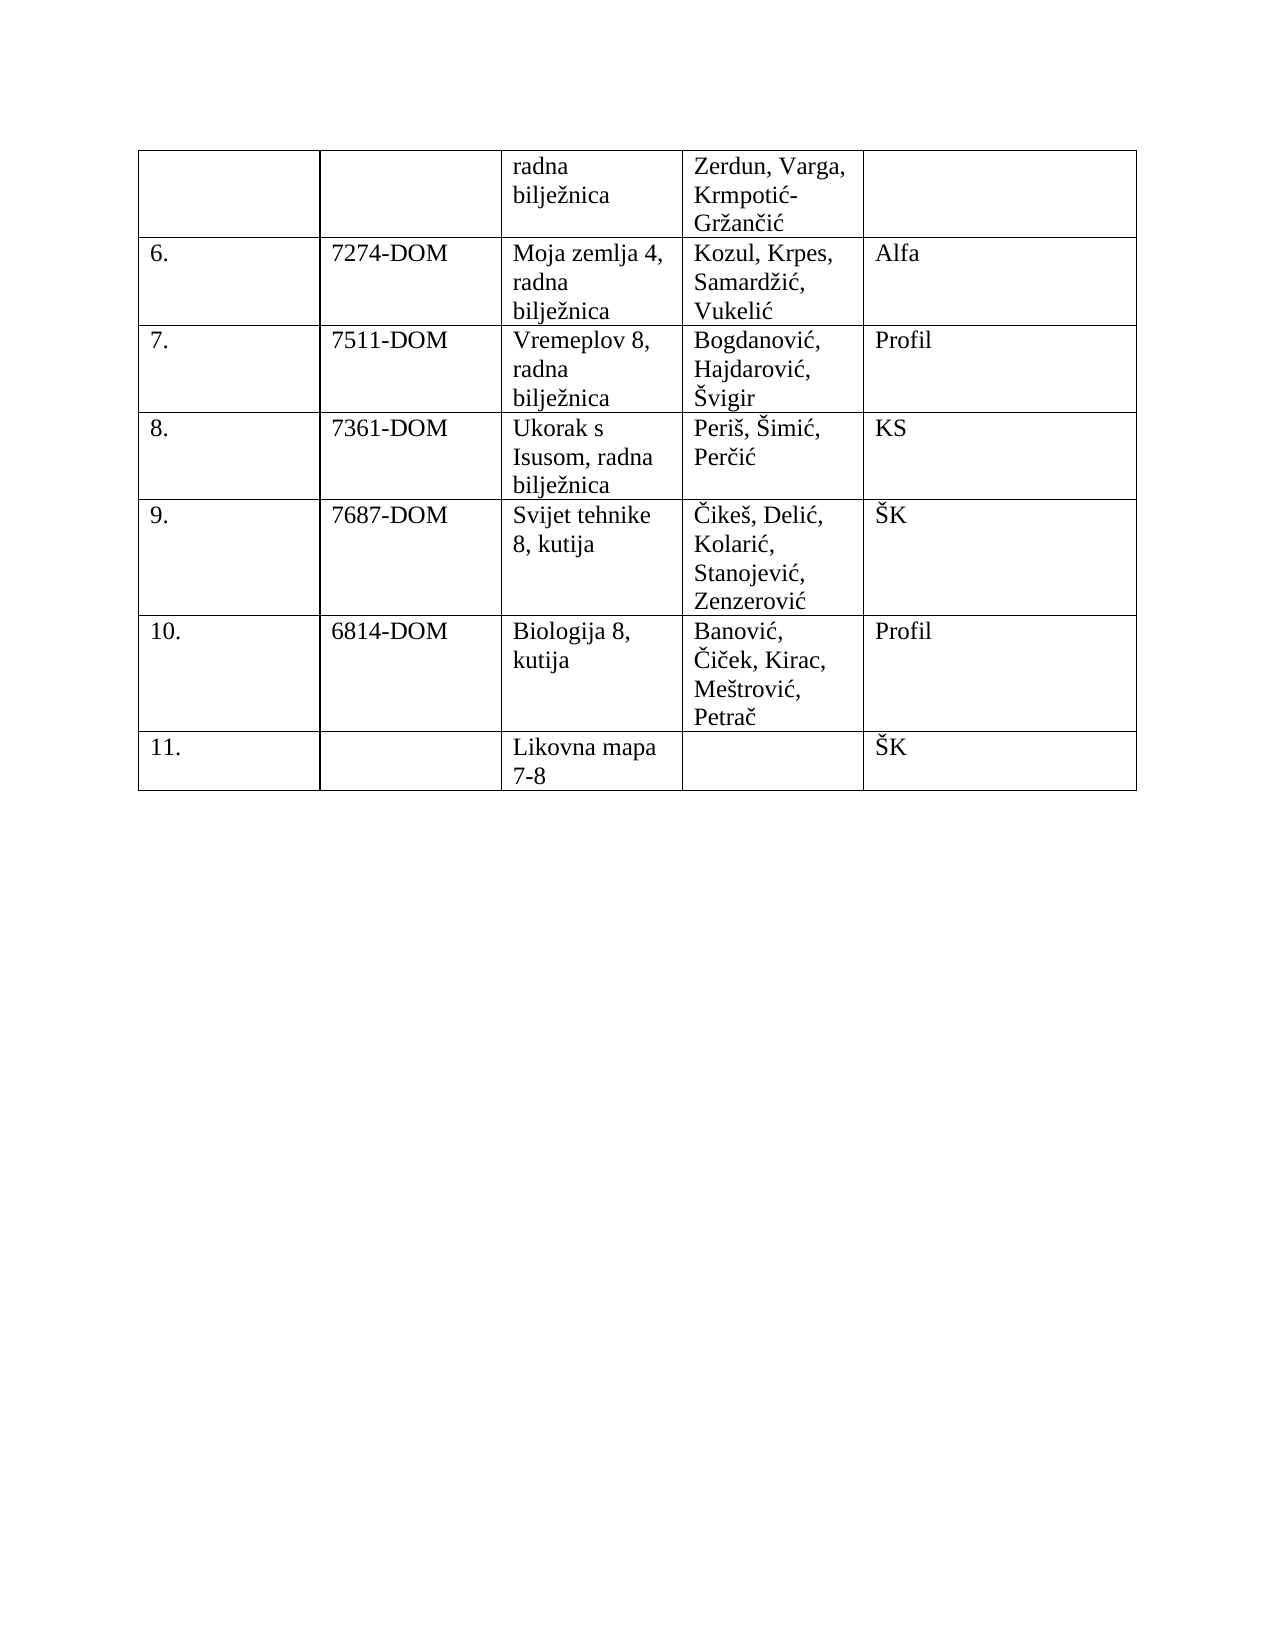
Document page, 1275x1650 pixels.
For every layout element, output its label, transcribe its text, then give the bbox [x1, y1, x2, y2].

table_cell ŠK [864, 500, 1136, 615]
table_cell ŠK [864, 732, 1136, 790]
table_cell 7. [139, 326, 319, 412]
table_cell Čikeš, Delić, Kolarić, Stanojević, Zenzerović [683, 500, 863, 615]
table_cell Banović, Čiček, Kirac, Meštrović, Petrač [683, 616, 863, 731]
table_cell Kozul, Krpes, Samardžić, Vukelić [683, 238, 863, 324]
table_cell [864, 151, 1136, 237]
table_cell KS [864, 413, 1136, 499]
table_cell radna bilježnica [502, 151, 682, 237]
table_cell [683, 732, 863, 790]
table_cell [321, 732, 501, 790]
table_cell [139, 151, 319, 237]
table_cell 8. [139, 413, 319, 499]
table_cell 7361-DOM [321, 413, 501, 499]
table_cell [321, 151, 501, 237]
table_cell Zerdun, Varga, Krmpotić-Gržančić [683, 151, 863, 237]
table_cell 11. [139, 732, 319, 790]
table_cell 10. [139, 616, 319, 731]
table_cell Alfa [864, 238, 1136, 324]
table_cell Svijet tehnike 8, kutija [502, 500, 682, 615]
table_cell 6. [139, 238, 319, 324]
table_cell Likovna mapa 7-8 [502, 732, 682, 790]
table_cell 7511-DOM [321, 326, 501, 412]
table_cell Bogdanović, Hajdarović, Švigir [683, 326, 863, 412]
table_cell Profil [864, 326, 1136, 412]
table_cell Profil [864, 616, 1136, 731]
table_cell 7687-DOM [321, 500, 501, 615]
table_cell 7274-DOM [321, 238, 501, 324]
table_cell 9. [139, 500, 319, 615]
table_cell Vremeplov 8, radna bilježnica [502, 326, 682, 412]
table_cell Biologija 8, kutija [502, 616, 682, 731]
table_cell 6814-DOM [321, 616, 501, 731]
table_cell Ukorak s Isusom, radna bilježnica [502, 413, 682, 499]
table_cell Periš, Šimić, Perčić [683, 413, 863, 499]
table_cell Moja zemlja 4, radna bilježnica [502, 238, 682, 324]
